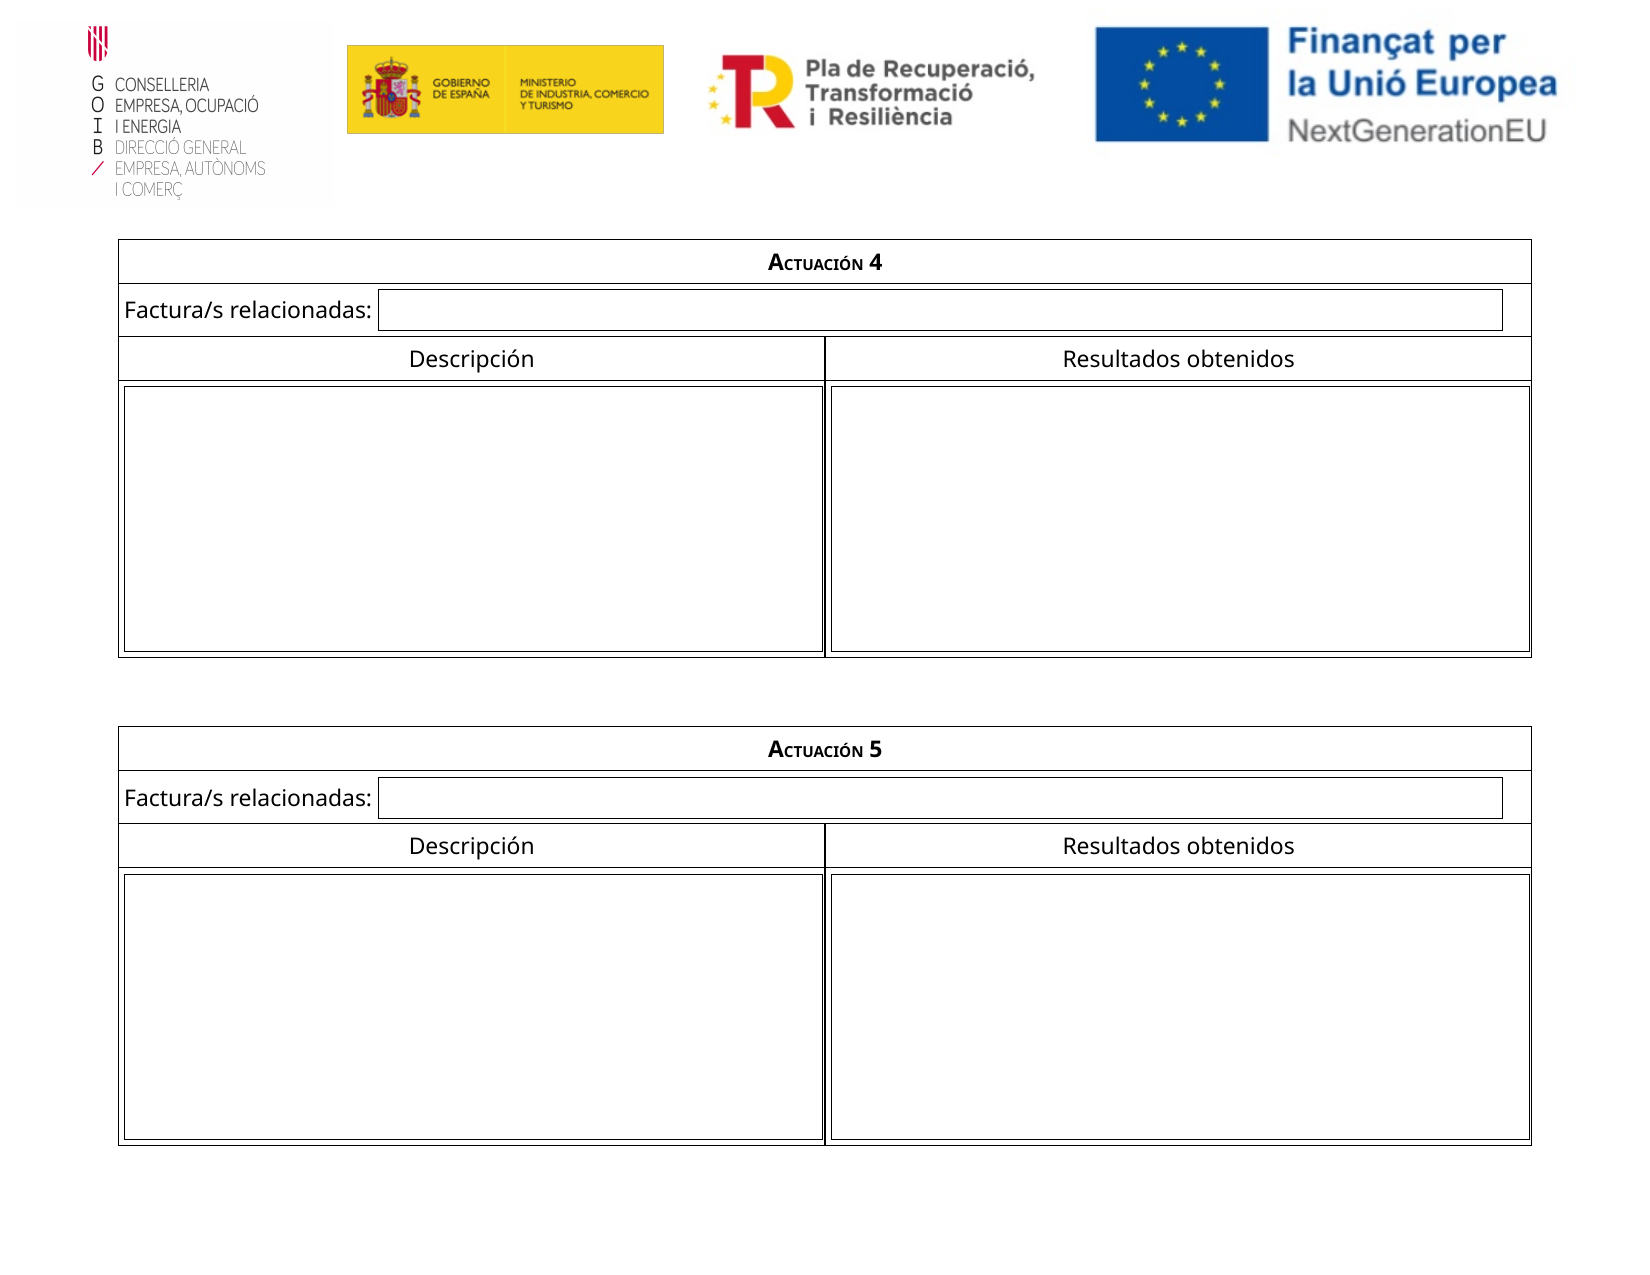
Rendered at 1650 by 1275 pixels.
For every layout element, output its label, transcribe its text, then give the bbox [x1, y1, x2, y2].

table_cell Factura/s relacionadas: [119, 284, 1531, 336]
table_cell Resultados obtenidos [826, 824, 1531, 867]
picture [691, 45, 1048, 138]
picture [345, 43, 666, 136]
table_cell [826, 868, 1531, 1145]
table_cell [826, 381, 1531, 657]
table_cell Factura/s relacionadas: [119, 771, 1531, 823]
table_cell [119, 381, 824, 657]
table_cell [119, 868, 824, 1145]
table_cell Descripción [119, 337, 824, 379]
table_cell Resultados obtenidos [826, 337, 1531, 379]
picture [1083, 9, 1591, 157]
table_header Actuación 5 [119, 727, 1531, 770]
table_cell Descripción [119, 824, 824, 867]
table_header Actuación 4 [119, 240, 1531, 283]
